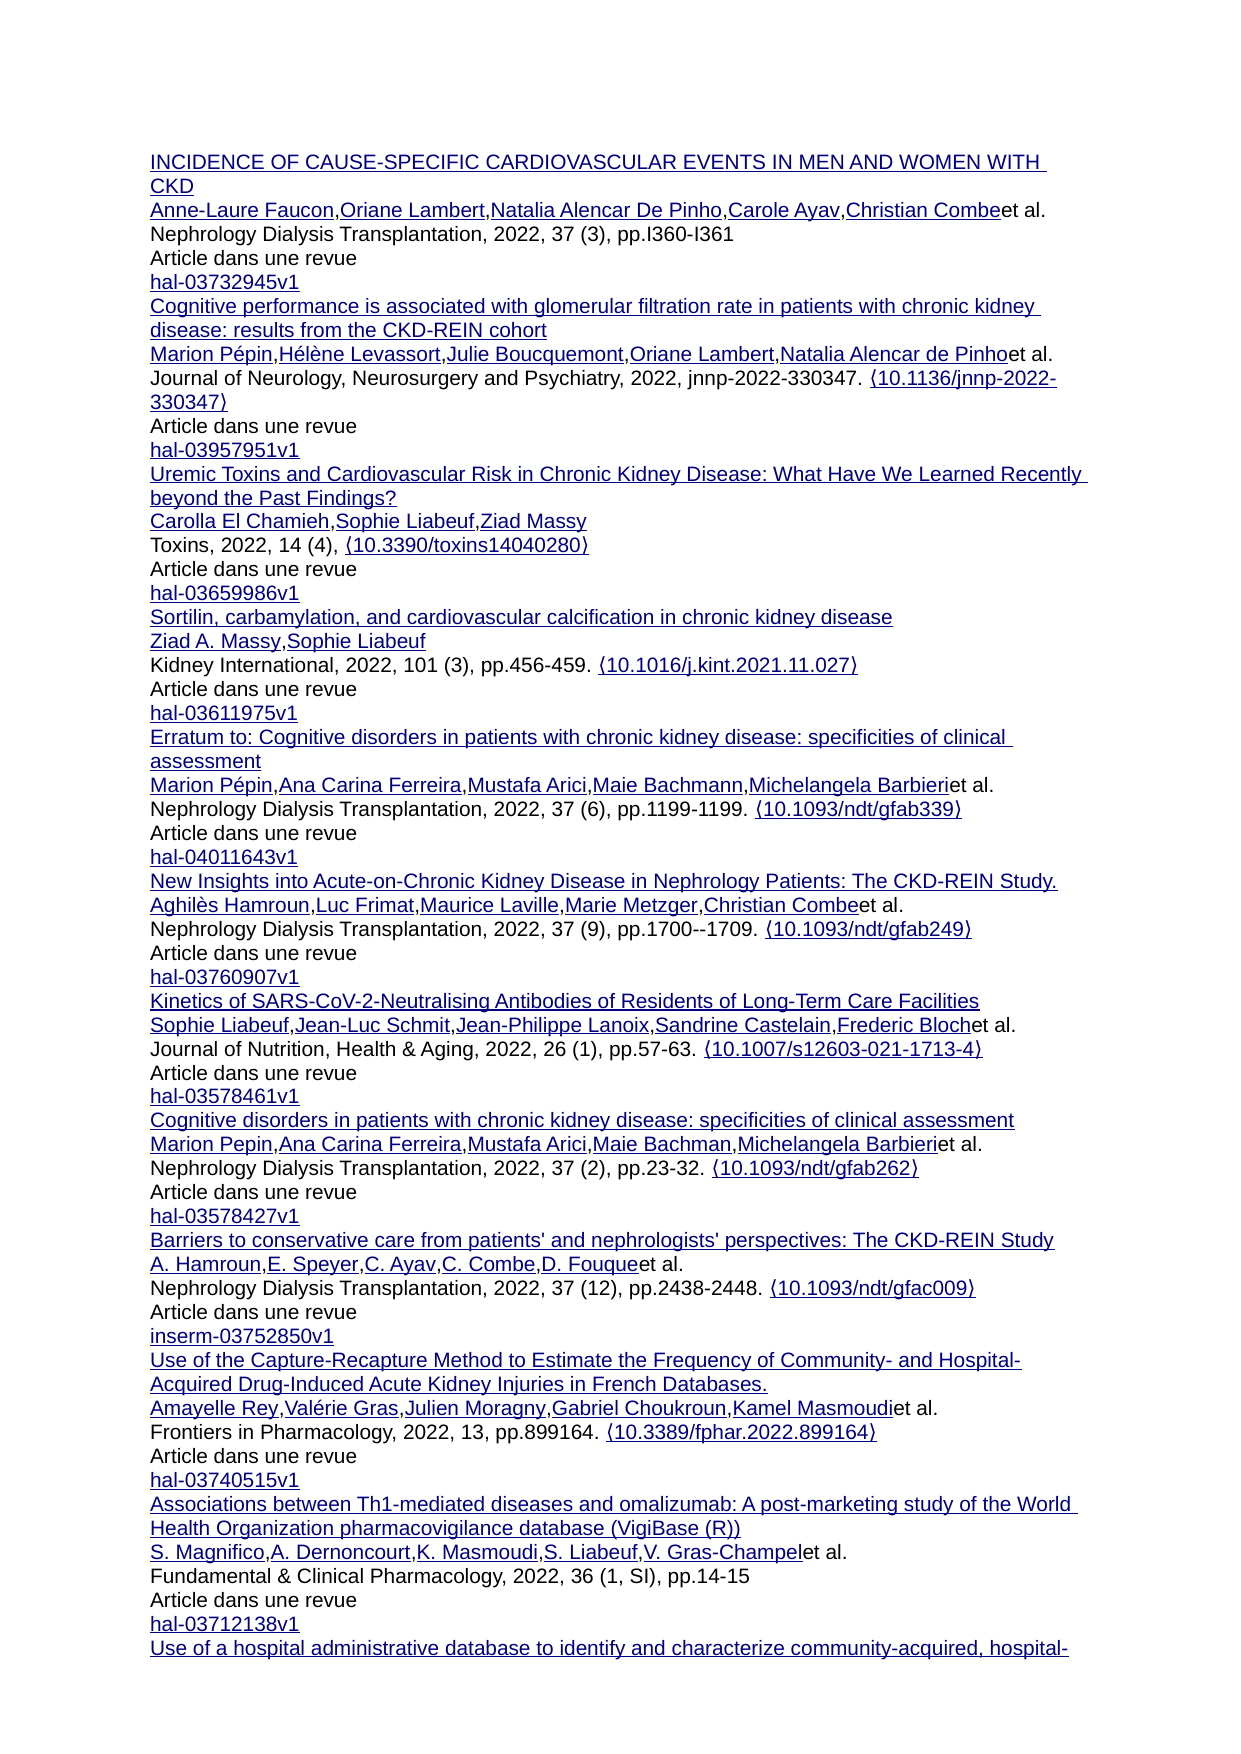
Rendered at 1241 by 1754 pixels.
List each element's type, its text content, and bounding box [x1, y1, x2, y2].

table_cell Use of a hospital administrative database to identify and characterize community-acquired, hospital- [150, 1635, 1090, 1659]
table_cell Sortilin, carbamylation, and cardiovascular calcification in chronic kidney disease Ziad A. Massy,Sophie Liabeuf Kidney International, 2022, 101 (3), pp.456-459. ⟨10.1016/j.kint.2021.11.027⟩ Article dans une revue hal-03611975v1 [150, 605, 1090, 725]
table_cell Cognitive performance is associated with glomerular filtration rate in patients with chronic kidney disease: results from the CKD-REIN cohort Marion Pépin,Hélène Levassort,Julie Boucquemont,Oriane Lambert,Natalia Alencar de Pinhoet al. Journal of Neurology, Neurosurgery and Psychiatry, 2022, jnnp-2022-330347. ⟨10.1136/jnnp-2022-330347⟩ Article dans une revue hal-03957951v1 [150, 294, 1090, 461]
table_cell New Insights into Acute-on-Chronic Kidney Disease in Nephrology Patients: The CKD-REIN Study. Aghilès Hamroun,Luc Frimat,Maurice Laville,Marie Metzger,Christian Combeet al. Nephrology Dialysis Transplantation, 2022, 37 (9), pp.1700--1709. ⟨10.1093/ndt/gfab249⟩ Article dans une revue hal-03760907v1 [150, 869, 1090, 988]
table_cell Barriers to conservative care from patients' and nephrologists' perspectives: The CKD-REIN Study A. Hamroun,E. Speyer,C. Ayav,C. Combe,D. Fouqueet al. Nephrology Dialysis Transplantation, 2022, 37 (12), pp.2438-2448. ⟨10.1093/ndt/gfac009⟩ Article dans une revue inserm-03752850v1 [150, 1228, 1090, 1348]
table_cell Cognitive disorders in patients with chronic kidney disease: specificities of clinical assessment Marion Pepin,Ana Carina Ferreira,Mustafa Arici,Maie Bachman,Michelangela Barbieriet al. Nephrology Dialysis Transplantation, 2022, 37 (2), pp.23-32. ⟨10.1093/ndt/gfab262⟩ Article dans une revue hal-03578427v1 [150, 1108, 1090, 1228]
table_cell Erratum to: Cognitive disorders in patients with chronic kidney disease: specificities of clinical assessment Marion Pépin,Ana Carina Ferreira,Mustafa Arici,Maie Bachmann,Michelangela Barbieriet al. Nephrology Dialysis Transplantation, 2022, 37 (6), pp.1199-1199. ⟨10.1093/ndt/gfab339⟩ Article dans une revue hal-04011643v1 [150, 725, 1090, 869]
table_cell Kinetics of SARS-CoV-2-Neutralising Antibodies of Residents of Long-Term Care Facilities Sophie Liabeuf,Jean-Luc Schmit,Jean-Philippe Lanoix,Sandrine Castelain,Frederic Blochet al. Journal of Nutrition, Health & Aging, 2022, 26 (1), pp.57-63. ⟨10.1007/s12603-021-1713-4⟩ Article dans une revue hal-03578461v1 [150, 989, 1090, 1108]
table_cell Use of the Capture-Recapture Method to Estimate the Frequency of Community- and Hospital-Acquired Drug-Induced Acute Kidney Injuries in French Databases. Amayelle Rey,Valérie Gras,Julien Moragny,Gabriel Choukroun,Kamel Masmoudiet al. Frontiers in Pharmacology, 2022, 13, pp.899164. ⟨10.3389/fphar.2022.899164⟩ Article dans une revue hal-03740515v1 [150, 1348, 1090, 1492]
table_cell Uremic Toxins and Cardiovascular Risk in Chronic Kidney Disease: What Have We Learned Recently beyond the Past Findings? Carolla El Chamieh,Sophie Liabeuf,Ziad Massy Toxins, 2022, 14 (4), ⟨10.3390/toxins14040280⟩ Article dans une revue hal-03659986v1 [150, 461, 1090, 605]
table_cell INCIDENCE OF CAUSE-SPECIFIC CARDIOVASCULAR EVENTS IN MEN AND WOMEN WITH CKD Anne-Laure Faucon,Oriane Lambert,Natalia Alencar De Pinho,Carole Ayav,Christian Combeet al. Nephrology Dialysis Transplantation, 2022, 37 (3), pp.I360-I361 Article dans une revue hal-03732945v1 [150, 150, 1090, 294]
table_cell Associations between Th1-mediated diseases and omalizumab: A post-marketing study of the World Health Organization pharmacovigilance database (VigiBase (R)) S. Magnifico,A. Dernoncourt,K. Masmoudi,S. Liabeuf,V. Gras-Champelet al. Fundamental & Clinical Pharmacology, 2022, 36 (1, SI), pp.14-15 Article dans une revue hal-03712138v1 [150, 1492, 1090, 1635]
